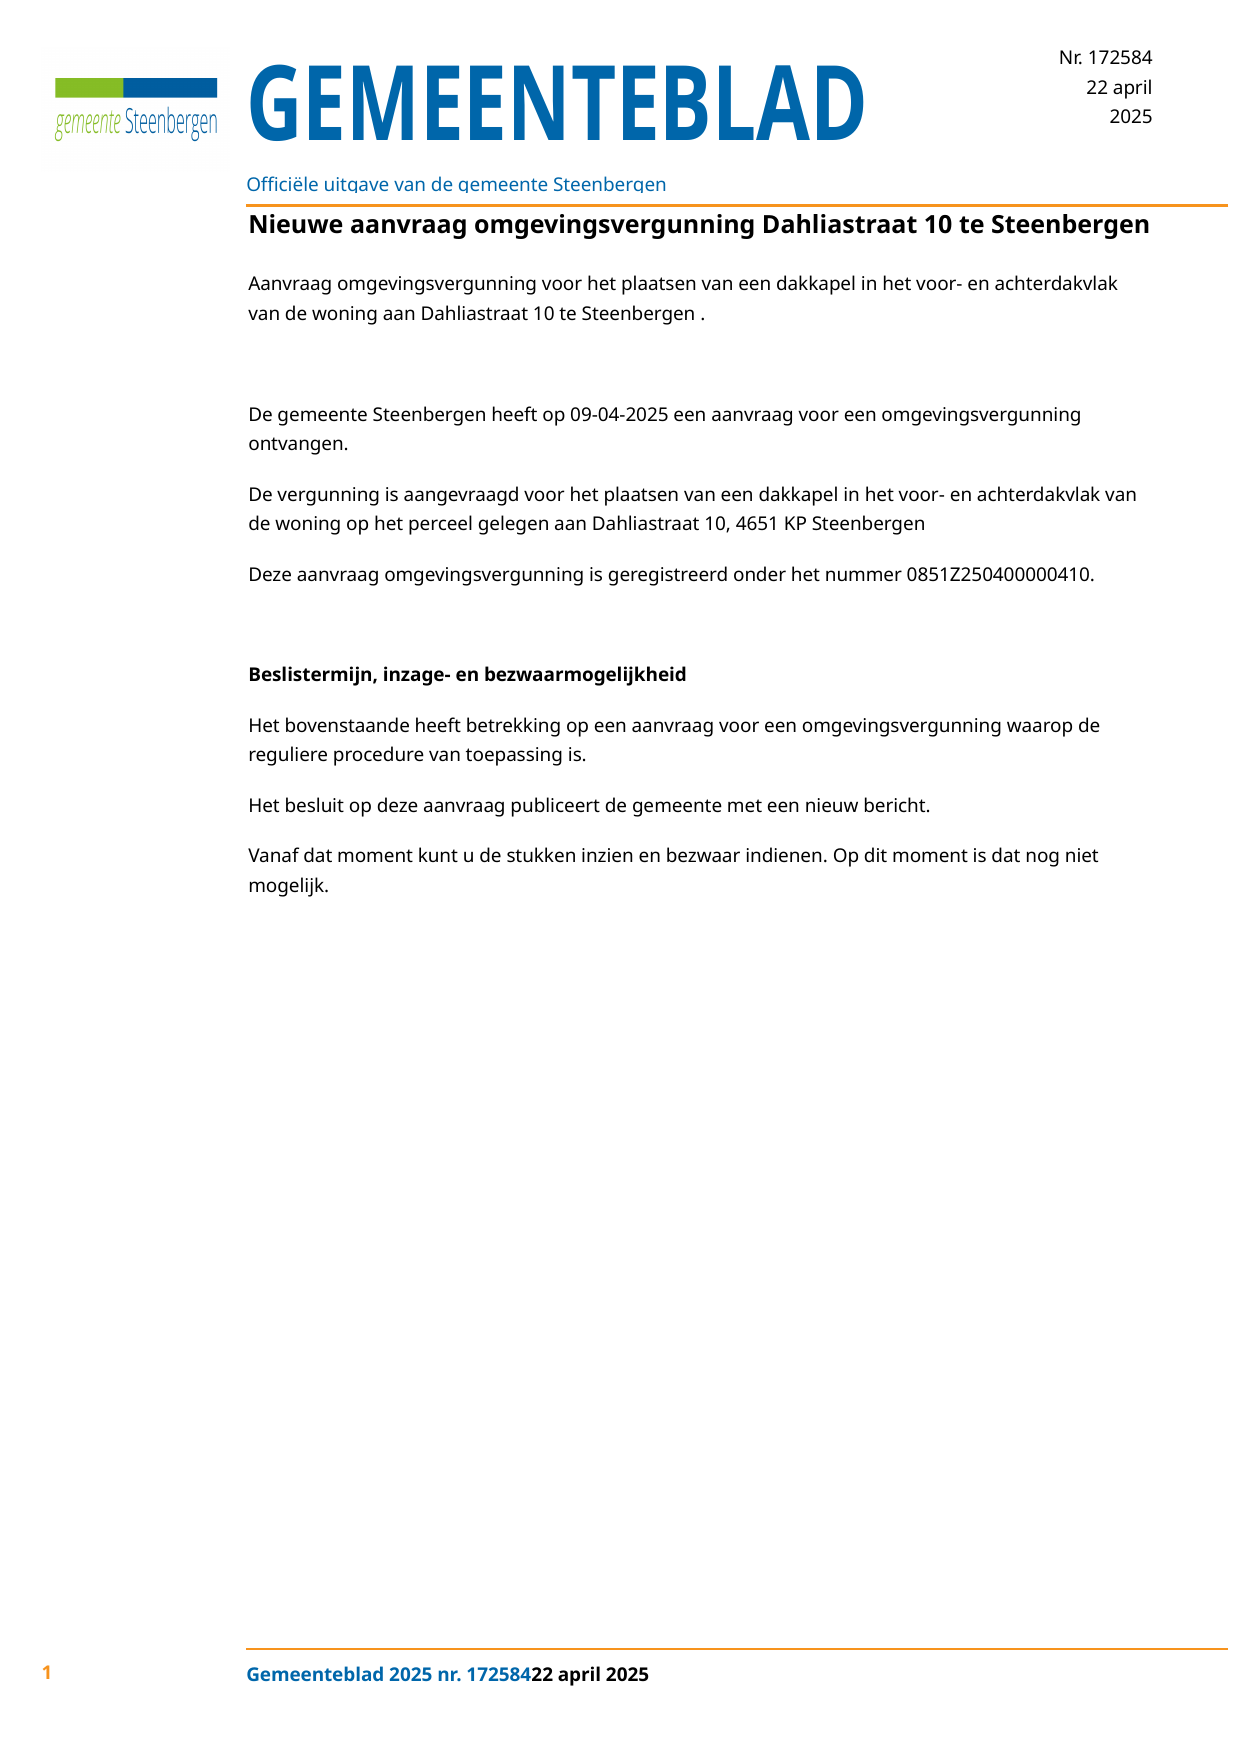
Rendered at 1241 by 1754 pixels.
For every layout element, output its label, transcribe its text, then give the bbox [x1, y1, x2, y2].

text Beslistermijn, inzage- en bezwaarmogelijkheid [248, 662, 1152, 687]
picture [41, 47, 231, 172]
text Het bovenstaande heeft betrekking op een aanvraag voor een omgevingsvergunning waarop de reguliere procedure van toepassing is. [248, 712, 1152, 767]
text Het besluit op deze aanvraag publiceert de gemeente met een nieuw bericht. [248, 792, 1152, 818]
text Deze aanvraag omgevingsvergunning is geregistreerd onder het nummer 0851Z250400000410. [248, 561, 1152, 586]
text Vanaf dat moment kunt u de stukken inzien en bezwaar indienen. Op dit moment is dat nog niet mogelijk. [248, 842, 1152, 898]
text De gemeente Steenbergen heeft op 09-04-2025 een aanvraag voor een omgevingsvergunning ontvangen. [248, 401, 1152, 456]
text Aanvraag omgevingsvergunning voor het plaatsen van een dakkapel in het voor- en achterdakvlak van de woning aan Dahliastraat 10 te Steenbergen . [248, 270, 1152, 326]
text Nieuwe aanvraag omgevingsvergunning Dahliastraat 10 te Steenbergen [248, 207, 1152, 241]
text De vergunning is aangevraagd voor het plaatsen van een dakkapel in het voor- en achterdakvlak van de woning op het perceel gelegen aan Dahliastraat 10, 4651 KP Steenbergen [248, 481, 1152, 536]
